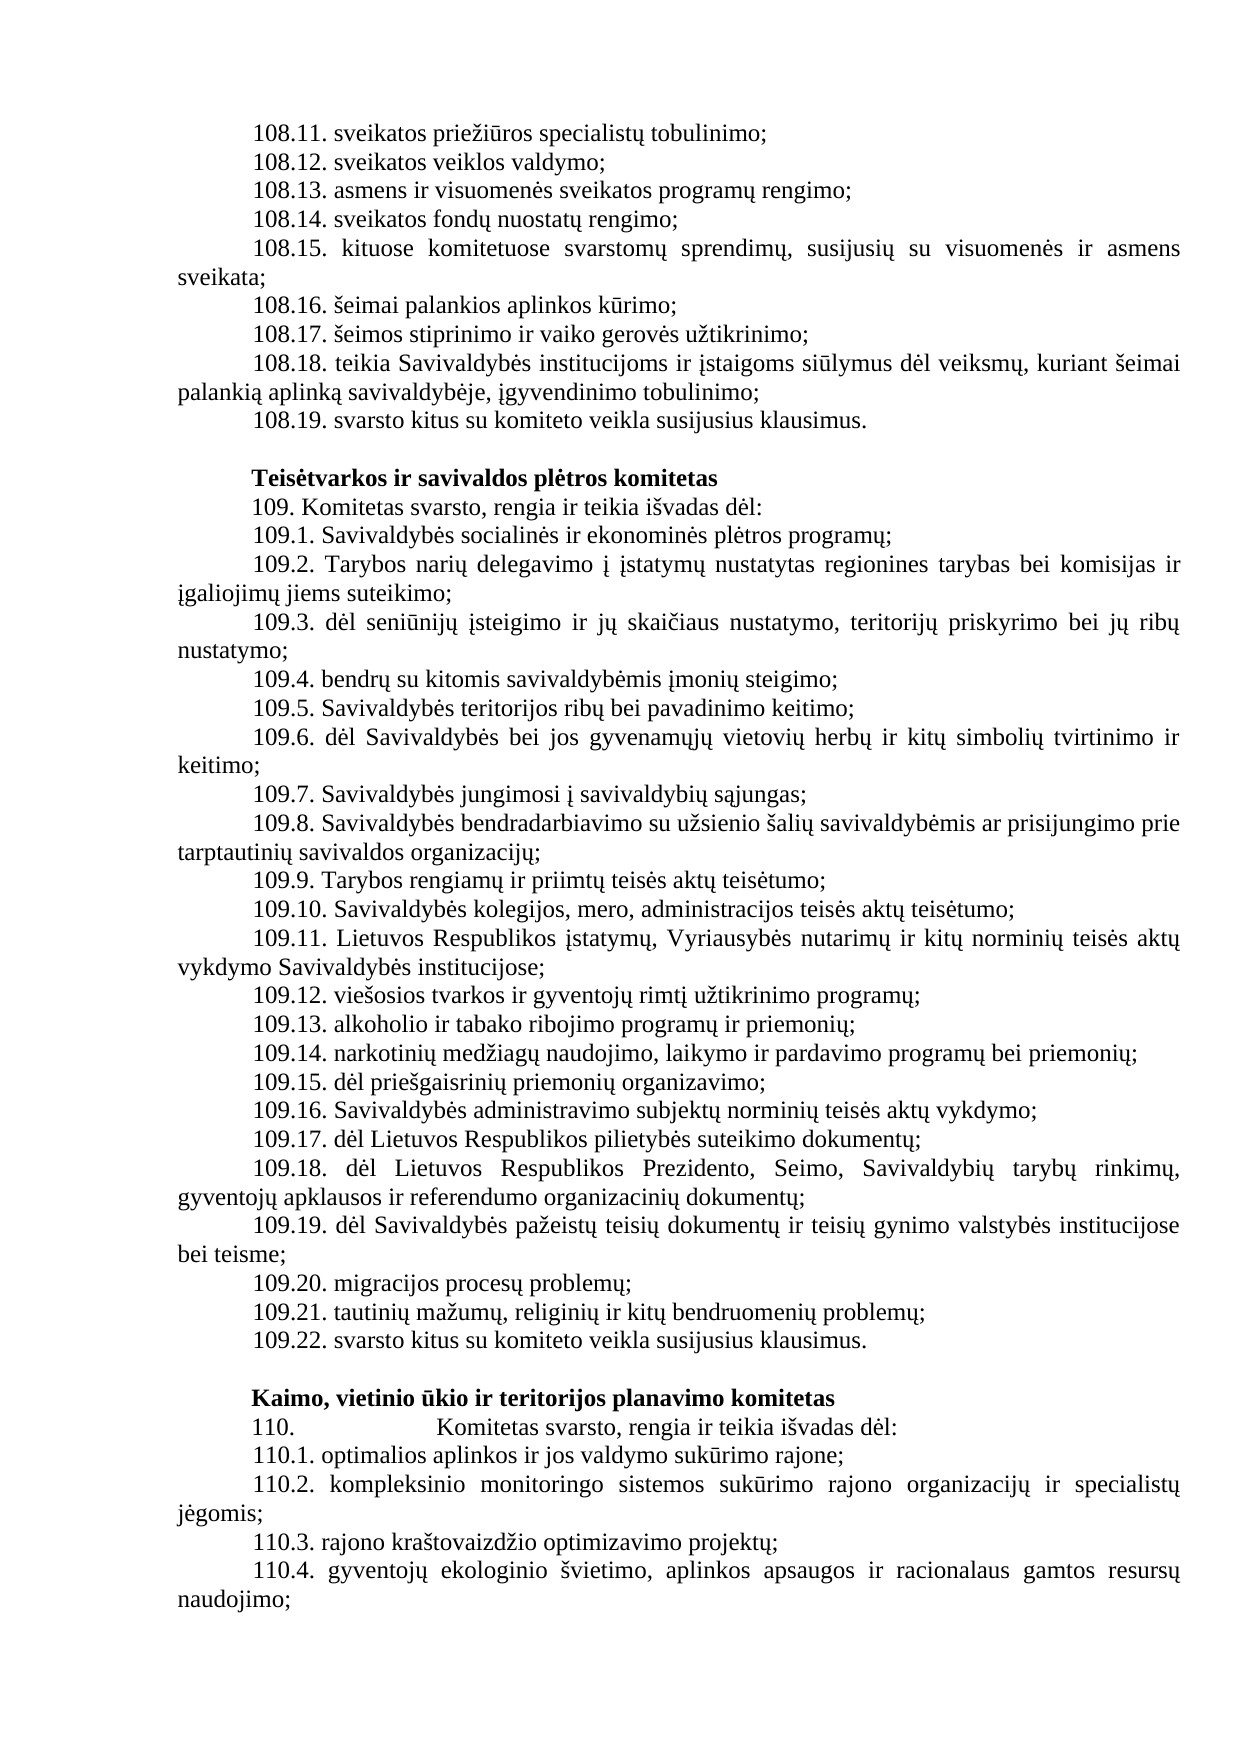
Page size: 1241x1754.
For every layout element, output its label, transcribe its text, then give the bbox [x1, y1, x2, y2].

text 109.21. tautinių mažumų, religinių ir kitų bendruomenių problemų; [177, 1297, 1181, 1326]
text 110.2. kompleksinio monitoringo sistemos sukūrimo rajono organizacijų ir specialistų jėgomis; [177, 1469, 1181, 1527]
text 109.1. Savivaldybės socialinės ir ekonominės plėtros programų; [177, 521, 1181, 549]
text 109.4. bendrų su kitomis savivaldybėmis įmonių steigimo; [177, 664, 1181, 693]
text 109.3. dėl seniūnijų įsteigimo ir jų skaičiaus nustatymo, teritorijų priskyrimo bei jų ribų nustatymo; [177, 607, 1181, 664]
text 109.18. dėl Lietuvos Respublikos Prezidento, Seimo, Savivaldybių tarybų rinkimų, gyventojų apklausos ir referendumo organizacinių dokumentų; [177, 1153, 1181, 1211]
text 109.19. dėl Savivaldybės pažeistų teisių dokumentų ir teisių gynimo valstybės institucijose bei teisme; [177, 1211, 1181, 1268]
text 109.11. Lietuvos Respublikos įstatymų, Vyriausybės nutarimų ir kitų norminių teisės aktų vykdymo Savivaldybės institucijose; [177, 923, 1181, 981]
text 110.3. rajono kraštovaizdžio optimizavimo projektų; [177, 1527, 1181, 1556]
text 110.4. gyventojų ekologinio švietimo, aplinkos apsaugos ir racionalaus gamtos resursų naudojimo; [177, 1556, 1181, 1613]
text 108.19. svarsto kitus su komiteto veikla susijusius klausimus. [177, 406, 1181, 434]
text Teisėtvarkos ir savivaldos plėtros komitetas [251, 463, 1181, 492]
text 109.8. Savivaldybės bendradarbiavimo su užsienio šalių savivaldybėmis ar prisijungimo prie tarptautinių savivaldos organizacijų; [177, 808, 1181, 866]
text 109. Komitetas svarsto, rengia ir teikia išvadas dėl: [251, 492, 1181, 521]
text 109.14. narkotinių medžiagų naudojimo, laikymo ir pardavimo programų bei priemonių; [177, 1038, 1181, 1067]
text 108.15. kituose komitetuose svarstomų sprendimų, susijusių su visuomenės ir asmens sveikata; [177, 233, 1181, 291]
text 109.7. Savivaldybės jungimosi į savivaldybių sąjungas; [177, 779, 1181, 808]
text 109.5. Savivaldybės teritorijos ribų bei pavadinimo keitimo; [177, 693, 1181, 722]
text 108.18. teikia Savivaldybės institucijoms ir įstaigoms siūlymus dėl veiksmų, kuriant šeimai palankią aplinką savivaldybėje, įgyvendinimo tobulinimo; [177, 348, 1181, 406]
text 110.1. optimalios aplinkos ir jos valdymo sukūrimo rajone; [177, 1441, 1181, 1469]
text 109.6. dėl Savivaldybės bei jos gyvenamųjų vietovių herbų ir kitų simbolių tvirtinimo ir keitimo; [177, 722, 1181, 779]
text 108.17. šeimos stiprinimo ir vaiko gerovės užtikrinimo; [177, 319, 1181, 348]
text 109.22. svarsto kitus su komiteto veikla susijusius klausimus. [177, 1326, 1181, 1354]
text Kaimo, vietinio ūkio ir teritorijos planavimo komitetas [251, 1383, 1181, 1412]
text 109.16. Savivaldybės administravimo subjektų norminių teisės aktų vykdymo; [177, 1096, 1181, 1124]
text 109.10. Savivaldybės kolegijos, mero, administracijos teisės aktų teisėtumo; [177, 894, 1181, 923]
text 109.20. migracijos procesų problemų; [177, 1268, 1181, 1297]
text 109.15. dėl priešgaisrinių priemonių organizavimo; [177, 1067, 1181, 1096]
text 109.2. Tarybos narių delegavimo į įstatymų nustatytas regionines tarybas bei komisijas ir įgaliojimų jiems suteikimo; [177, 549, 1181, 607]
text 109.12. viešosios tvarkos ir gyventojų rimtį užtikrinimo programų; [177, 981, 1181, 1009]
text 109.13. alkoholio ir tabako ribojimo programų ir priemonių; [177, 1009, 1181, 1038]
text 109.17. dėl Lietuvos Respublikos pilietybės suteikimo dokumentų; [177, 1124, 1181, 1153]
text 108.12. sveikatos veiklos valdymo; [177, 147, 1181, 176]
text 110. Komitetas svarsto, rengia ir teikia išvadas dėl: [251, 1412, 1181, 1441]
text 108.14. sveikatos fondų nuostatų rengimo; [177, 204, 1181, 233]
text 108.13. asmens ir visuomenės sveikatos programų rengimo; [177, 176, 1181, 204]
text 108.16. šeimai palankios aplinkos kūrimo; [177, 291, 1181, 319]
text 109.9. Tarybos rengiamų ir priimtų teisės aktų teisėtumo; [177, 866, 1181, 894]
text 108.11. sveikatos priežiūros specialistų tobulinimo; [177, 118, 1181, 147]
